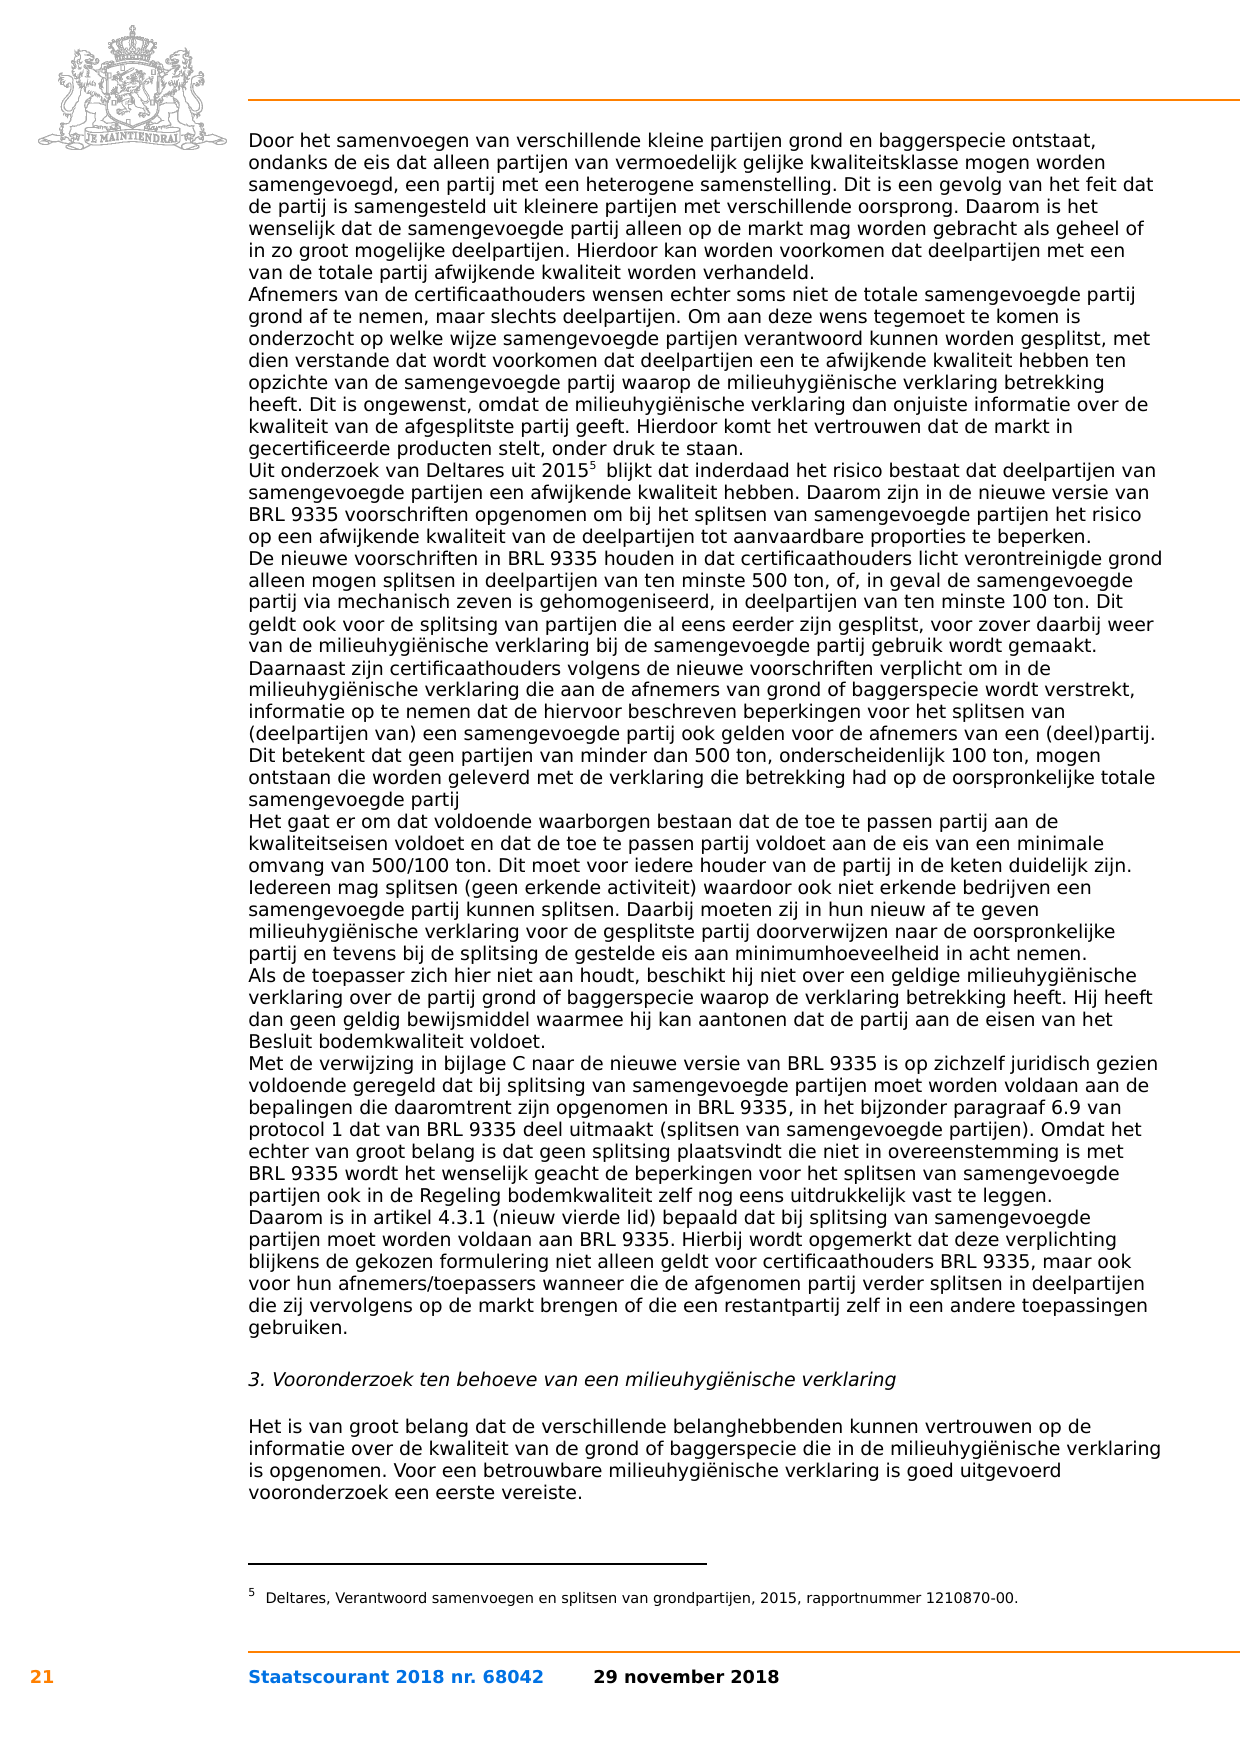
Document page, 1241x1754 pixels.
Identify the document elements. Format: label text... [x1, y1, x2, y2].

text Uit onderzoek van Deltares uit 2015 blijkt dat inderdaad het risico bestaat dat deelpartijen van samengevoegde partijen een afwijkende kwaliteit hebben. Daarom zijn in de nieuwe versie van BRL 9335 voorschriften opgenomen om bij het splitsen van samengevoegde partijen het risico op een afwijkende kwaliteit van de deelpartijen tot aanvaardbare proporties te beperken. [248, 459, 1163, 547]
text Deltares, Verantwoord samenvoegen en splitsen van grondpartijen, 2015, rapportnummer 1210870-00. [248, 1586, 1163, 1608]
text Het is van groot belang dat de verschillende belanghebbenden kunnen vertrouwen op de informatie over de kwaliteit van de grond of baggerspecie die in de milieuhygiënische verklaring is opgenomen. Voor een betrouwbare milieuhygiënische verklaring is goed uitgevoerd vooronderzoek een eerste vereiste. [248, 1416, 1163, 1504]
text De nieuwe voorschriften in BRL 9335 houden in dat certificaathouders licht verontreinigde grond alleen mogen splitsen in deelpartijen van ten minste 500 ton, of, in geval de samengevoegde partij via mechanisch zeven is gehomogeniseerd, in deelpartijen van ten minste 100 ton. Dit geldt ook voor de splitsing van partijen die al eens eerder zijn gesplitst, voor zover daarbij weer van de milieuhygiënische verklaring bij de samengevoegde partij gebruik wordt gemaakt. [248, 547, 1163, 657]
subtitle 3. Vooronderzoek ten behoeve van een milieuhygiënische verklaring [248, 1369, 1163, 1391]
text Daarnaast zijn certificaathouders volgens de nieuwe voorschriften verplicht om in de milieuhygiënische verklaring die aan de afnemers van grond of baggerspecie wordt verstrekt, informatie op te nemen dat de hiervoor beschreven beperkingen voor het splitsen van (deelpartijen van) een samengevoegde partij ook gelden voor de afnemers van een (deel)partij. Dit betekent dat geen partijen van minder dan 500 ton, onderscheidenlijk 100 ton, mogen ontstaan die worden geleverd met de verklaring die betrekking had op de oorspronkelijke totale samengevoegde partij [248, 657, 1163, 811]
text Als de toepasser zich hier niet aan houdt, beschikt hij niet over een geldige milieuhygiënische verklaring over de partij grond of baggerspecie waarop de verklaring betrekking heeft. Hij heeft dan geen geldig bewijsmiddel waarmee hij kan aantonen dat de partij aan de eisen van het Besluit bodemkwaliteit voldoet. [248, 965, 1163, 1053]
text Daarom is in artikel 4.3.1 (nieuw vierde lid) bepaald dat bij splitsing van samengevoegde partijen moet worden voldaan aan BRL 9335. Hierbij wordt opgemerkt dat deze verplichting blijkens de gekozen formulering niet alleen geldt voor certificaathouders BRL 9335, maar ook voor hun afnemers/toepassers wanneer die de afgenomen partij verder splitsen in deelpartijen die zij vervolgens op de markt brengen of die een restantpartij zelf in een andere toepassingen gebruiken. [248, 1207, 1163, 1339]
text Het gaat er om dat voldoende waarborgen bestaan dat de toe te passen partij aan de kwaliteitseisen voldoet en dat de toe te passen partij voldoet aan de eis van een minimale omvang van 500/100 ton. Dit moet voor iedere houder van de partij in de keten duidelijk zijn. Iedereen mag splitsen (geen erkende activiteit) waardoor ook niet erkende bedrijven een samengevoegde partij kunnen splitsen. Daarbij moeten zij in hun nieuw af te geven milieuhygiënische verklaring voor de gesplitste partij doorverwijzen naar de oorspronkelijke partij en tevens bij de splitsing de gestelde eis aan minimumhoeveelheid in acht nemen. [248, 811, 1163, 965]
text Met de verwijzing in bijlage C naar de nieuwe versie van BRL 9335 is op zichzelf juridisch gezien voldoende geregeld dat bij splitsing van samengevoegde partijen moet worden voldaan aan de bepalingen die daaromtrent zijn opgenomen in BRL 9335, in het bijzonder paragraaf 6.9 van protocol 1 dat van BRL 9335 deel uitmaakt (splitsen van samengevoegde partijen). Omdat het echter van groot belang is dat geen splitsing plaatsvindt die niet in overeenstemming is met BRL 9335 wordt het wenselijk geacht de beperkingen voor het splitsen van samengevoegde partijen ook in de Regeling bodemkwaliteit zelf nog eens uitdrukkelijk vast te leggen. [248, 1053, 1163, 1207]
text Door het samenvoegen van verschillende kleine partijen grond en baggerspecie ontstaat, ondanks de eis dat alleen partijen van vermoedelijk gelijke kwaliteitsklasse mogen worden samengevoegd, een partij met een heterogene samenstelling. Dit is een gevolg van het feit dat de partij is samengesteld uit kleinere partijen met verschillende oorsprong. Daarom is het wenselijk dat de samengevoegde partij alleen op de markt mag worden gebracht als geheel of in zo groot mogelijke deelpartijen. Hierdoor kan worden voorkomen dat deelpartijen met een van de totale partij afwijkende kwaliteit worden verhandeld. [248, 130, 1163, 284]
text Afnemers van de certificaathouders wensen echter soms niet de totale samengevoegde partij grond af te nemen, maar slechts deelpartijen. Om aan deze wens tegemoet te komen is onderzocht op welke wijze samengevoegde partijen verantwoord kunnen worden gesplitst, met dien verstande dat wordt voorkomen dat deelpartijen een te afwijkende kwaliteit hebben ten opzichte van de samengevoegde partij waarop de milieuhygiënische verklaring betrekking heeft. Dit is ongewenst, omdat de milieuhygiënische verklaring dan onjuiste informatie over de kwaliteit van de afgesplitste partij geeft. Hierdoor komt het vertrouwen dat de markt in gecertificeerde producten stelt, onder druk te staan. [248, 284, 1163, 459]
picture [38, 25, 227, 150]
